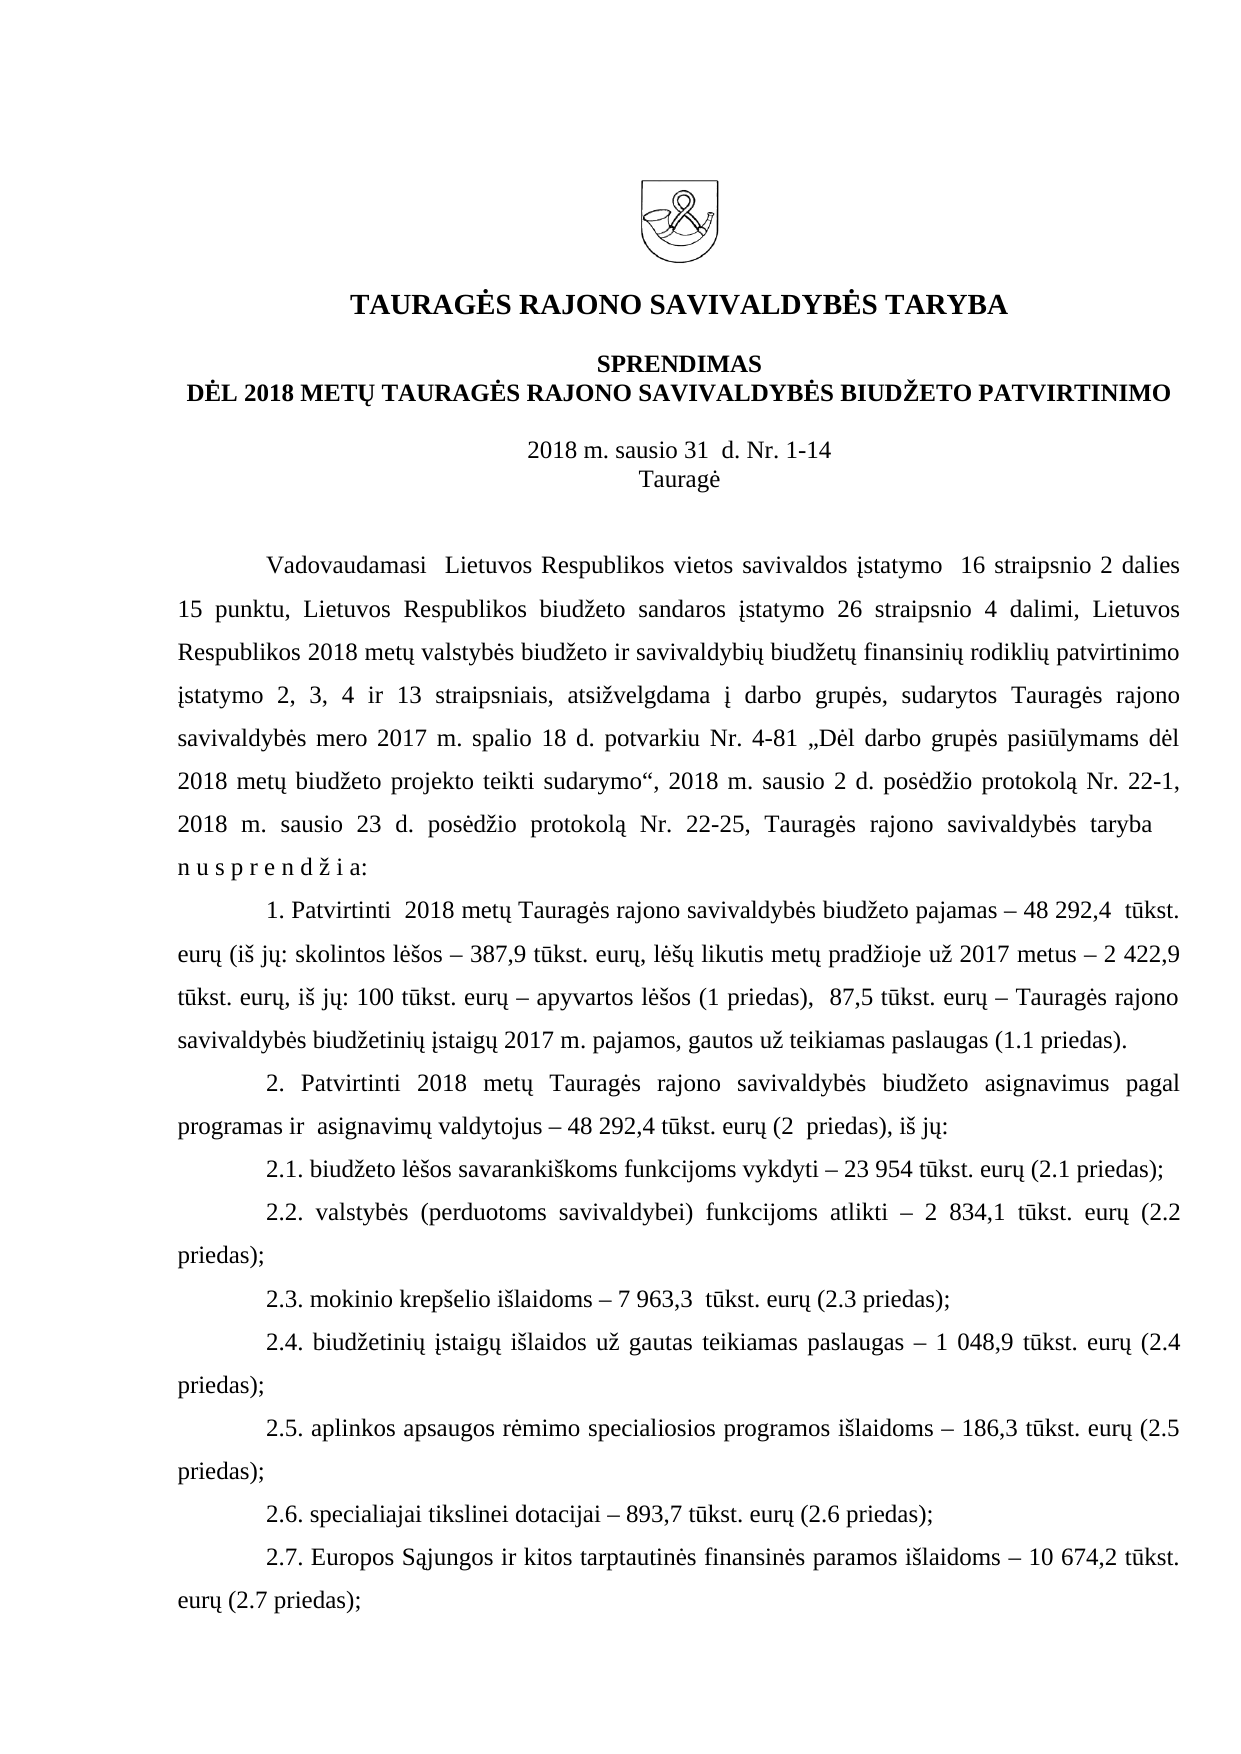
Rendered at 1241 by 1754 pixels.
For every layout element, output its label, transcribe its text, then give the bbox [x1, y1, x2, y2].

text 2.5. aplinkos apsaugos rėmimo specialiosios programos išlaidoms – 186,3 tūkst. eurų (2.5 priedas); [177, 1413, 1181, 1485]
text 2. Patvirtinti 2018 metų Tauragės rajono savivaldybės biudžeto asignavimus pagal programas ir asignavimų valdytojus – 48 292,4 tūkst. eurų (2 priedas), iš jų: [177, 1068, 1181, 1140]
text Dėl 2018 metų Tauragės rajono savivaldybės biudžeto PAtvirtinimo [177, 378, 1181, 407]
text sprendimas [177, 349, 1181, 378]
text 1. Patvirtinti 2018 metų Tauragės rajono savivaldybės biudžeto pajamas – 48 292,4 tūkst. eurų (iš jų: skolintos lėšos – 387,9 tūkst. eurų, lėšų likutis metų pradžioje už 2017 metus – 2 422,9 tūkst. eurų, iš jų: 100 tūkst. eurų – apyvartos lėšos (1 priedas), 87,5 tūkst. eurų – Tauragės rajono savivaldybės biudžetinių įstaigų 2017 m. pajamos, gautos už teikiamas paslaugas (1.1 priedas). [177, 896, 1181, 1054]
text Vadovaudamasi Lietuvos Respublikos vietos savivaldos įstatymo 16 straipsnio 2 dalies 15 punktu, Lietuvos Respublikos biudžeto sandaros įstatymo 26 straipsnio 4 dalimi, Lietuvos Respublikos 2018 metų valstybės biudžeto ir savivaldybių biudžetų finansinių rodiklių patvirtinimo įstatymo 2, 3, 4 ir 13 straipsniais, atsižvelgdama į darbo grupės, sudarytos Tauragės rajono savivaldybės mero 2017 m. spalio 18 d. potvarkiu Nr. 4-81 „Dėl darbo grupės pasiūlymams dėl 2018 metų biudžeto projekto teikti sudarymo“, 2018 m. sausio 2 d. posėdžio protokolą Nr. 22-1, 2018 m. sausio 23 d. posėdžio protokolą Nr. 22-25, Tauragės rajono savivaldybės taryba n u s p r e n d ž i a: [177, 551, 1181, 881]
text 2018 m. sausio 31 d. Nr. 1-14 [177, 436, 1181, 464]
text 2.3. mokinio krepšelio išlaidoms – 7 963,3 tūkst. eurų (2.3 priedas); [177, 1284, 1181, 1312]
text Tauragė [177, 464, 1181, 493]
text 2.1. biudžeto lėšos savarankiškoms funkcijoms vykdyti – 23 954 tūkst. eurų (2.1 priedas); [177, 1154, 1181, 1183]
text TAURAGĖS RAJONO SAVIVALDYBĖS TARYBA [177, 287, 1181, 321]
text 2.2. valstybės (perduotoms savivaldybei) funkcijoms atlikti – 2 834,1 tūkst. eurų (2.2 priedas); [177, 1197, 1181, 1269]
text 2.7. Europos Sąjungos ir kitos tarptautinės finansinės paramos išlaidoms – 10 674,2 tūkst. eurų (2.7 priedas); [177, 1542, 1181, 1614]
text 2.4. biudžetinių įstaigų išlaidos už gautas teikiamas paslaugas – 1 048,9 tūkst. eurų (2.4 priedas); [177, 1327, 1181, 1399]
text 2.6. specialiajai tikslinei dotacijai – 893,7 tūkst. eurų (2.6 priedas); [177, 1499, 1181, 1528]
